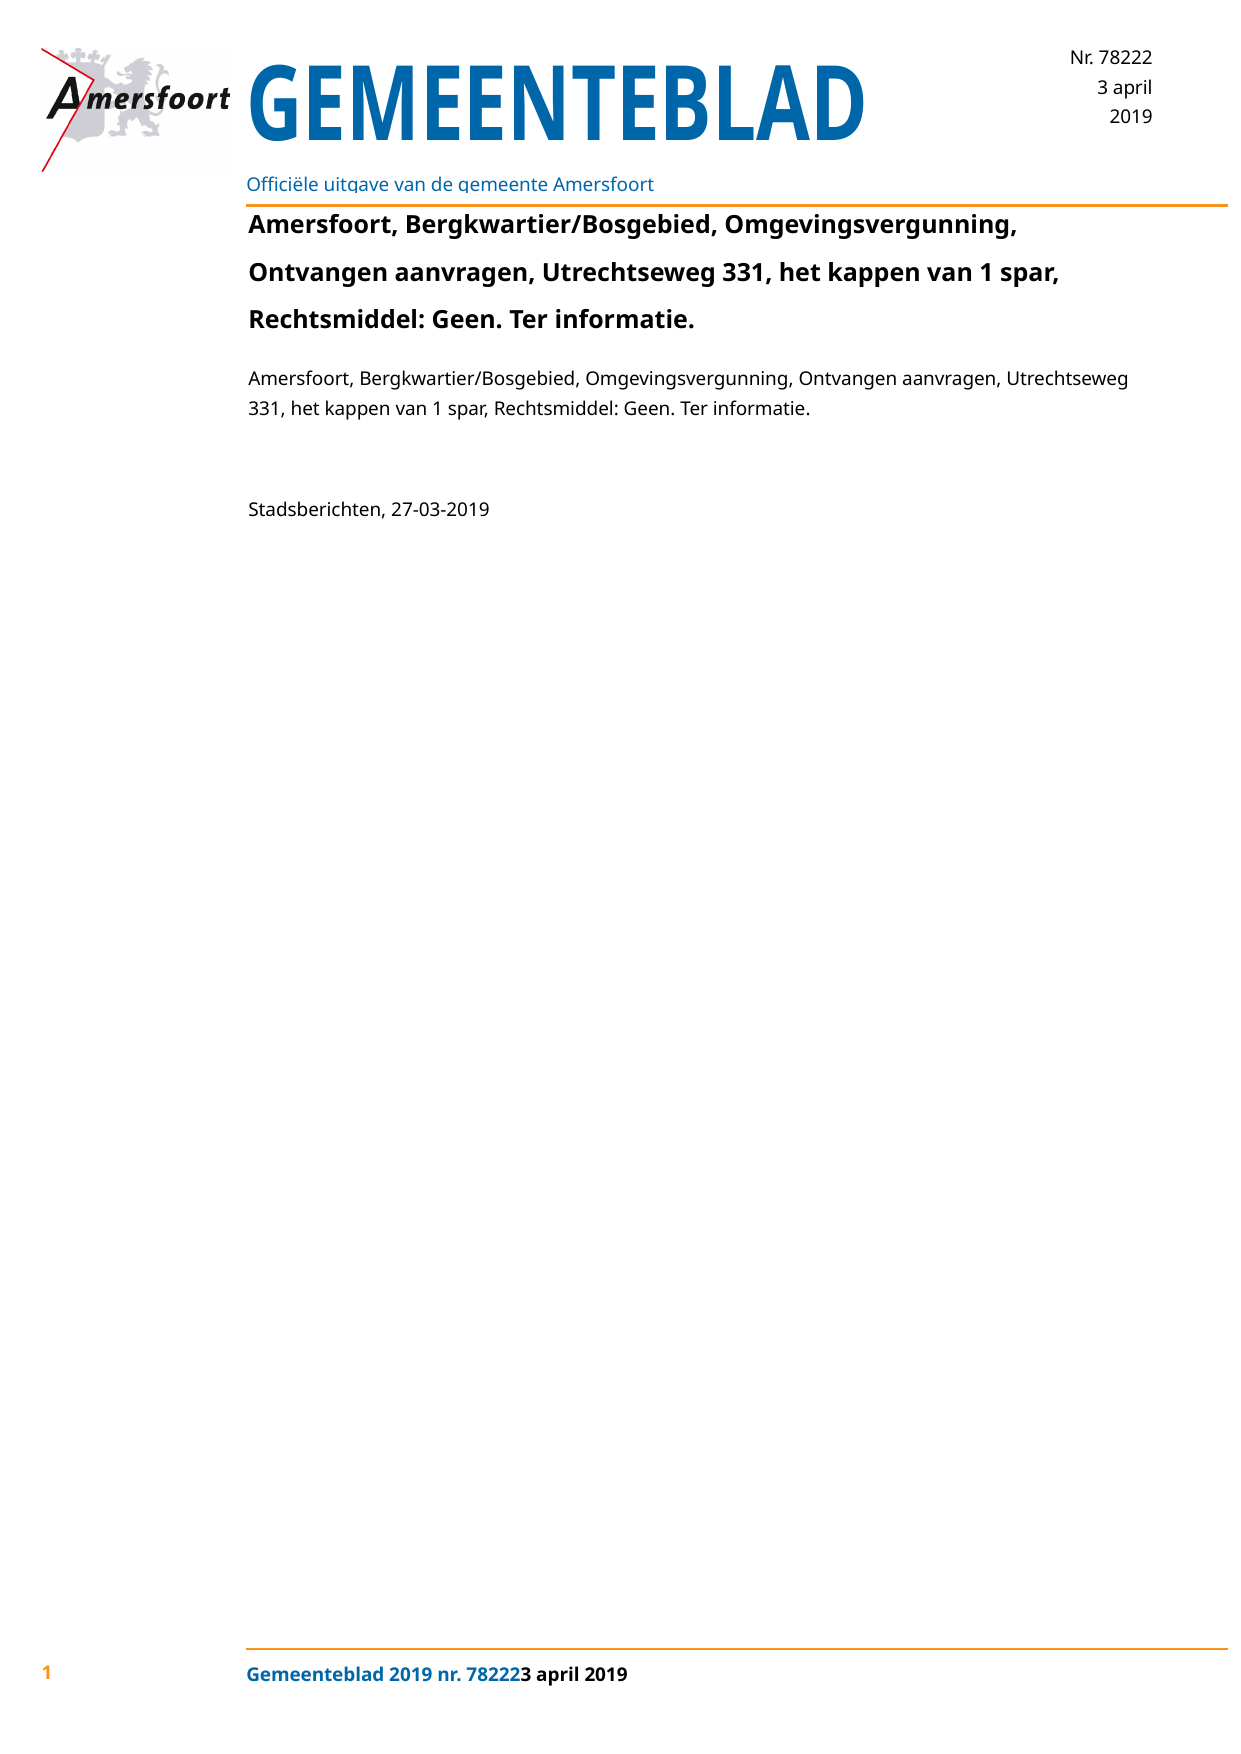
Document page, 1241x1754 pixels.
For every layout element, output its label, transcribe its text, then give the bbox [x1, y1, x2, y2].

text Amersfoort, Bergkwartier/Bosgebied, Omgevingsvergunning, Ontvangen aanvragen, Utrechtseweg 331, het kappen van 1 spar, Rechtsmiddel: Geen. Ter informatie. [248, 366, 1152, 421]
text Stadsberichten, 27-03-2019 [248, 496, 1152, 522]
picture [41, 47, 231, 172]
text Amersfoort, Bergkwartier/Bosgebied, Omgevingsvergunning, Ontvangen aanvragen, Utrechtseweg 331, het kappen van 1 spar, Rechtsmiddel: Geen. Ter informatie. [248, 207, 1152, 336]
